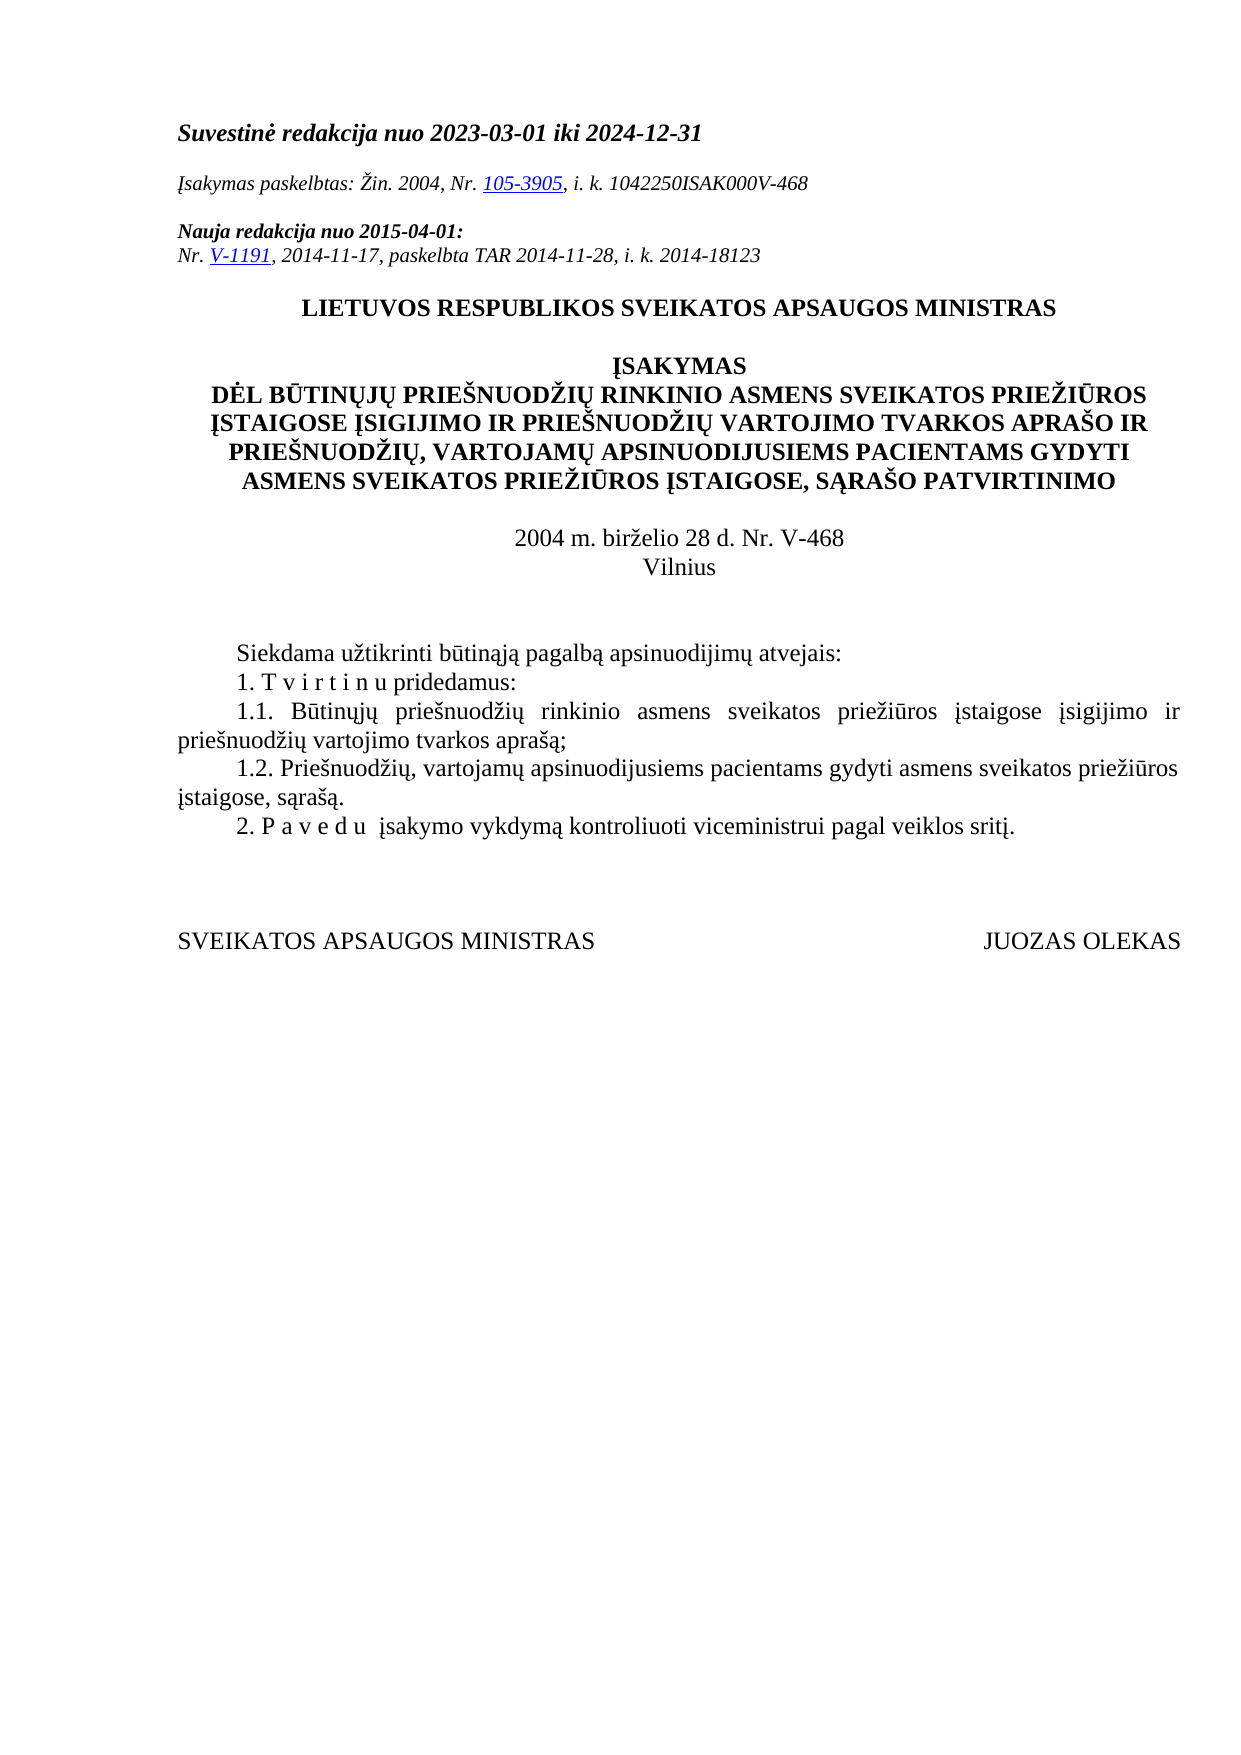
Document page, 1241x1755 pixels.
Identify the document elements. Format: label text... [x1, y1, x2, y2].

text LIETUVOS RESPUBLIKOS SVEIKATOS APSAUGOS MINISTRAS [177, 293, 1181, 322]
text ĮSAKYMAS [177, 351, 1181, 380]
text 1. T v i r t i n u pridedamus: [177, 667, 1181, 696]
text DĖL BŪTINŲJŲ PRIEŠNUODŽIŲ RINKINIO ASMENS SVEIKATOS PRIEŽIŪROS [177, 380, 1181, 408]
text 2. P a v e d u įsakymo vykdymą kontroliuoti viceministrui pagal veiklos sritį. [177, 811, 1181, 840]
text 1.1. Būtinųjų priešnuodžių rinkinio asmens sveikatos priežiūros įstaigose įsigijimo ir priešnuodžių vartojimo tvarkos aprašą; [177, 696, 1181, 753]
text ĮSTAIGOSE ĮSIGIJIMO IR PRIEŠNUODŽIŲ VARTOJIMO TVARKOS APRAŠO IR PRIEŠNUODŽIŲ, VARTOJAMŲ APSINUODIJUSIEMS PACIENTAMS GYDYTI ASMENS SVEIKATOS PRIEŽIŪROS ĮSTAIGOSE, SĄRAŠO PATVIRTINIMO [177, 408, 1181, 495]
text Siekdama užtikrinti būtinąją pagalbą apsinuodijimų atvejais: [177, 638, 1181, 667]
text 1.2. Priešnuodžių, vartojamų apsinuodijusiems pacientams gydyti asmens sveikatos priežiūros įstaigose, sąrašą. [177, 753, 1181, 811]
text SVEIKATOS APSAUGOS MINISTRAS JUOZAS OLEKAS [177, 926, 1181, 955]
text Vilnius [177, 552, 1181, 581]
text Įsakymas paskelbtas: Žin. 2004, Nr. 105-3905, i. k. 1042250ISAK000V-468 [177, 171, 1181, 195]
text Nauja redakcija nuo 2015-04-01: [177, 219, 1181, 243]
text 2004 m. birželio 28 d. Nr. V-468 [177, 523, 1181, 552]
text Suvestinė redakcija nuo 2023-03-01 iki 2024-12-31 [177, 118, 1181, 147]
text Nr. V-1191, 2014-11-17, paskelbta TAR 2014-11-28, i. k. 2014-18123 [177, 243, 1181, 267]
